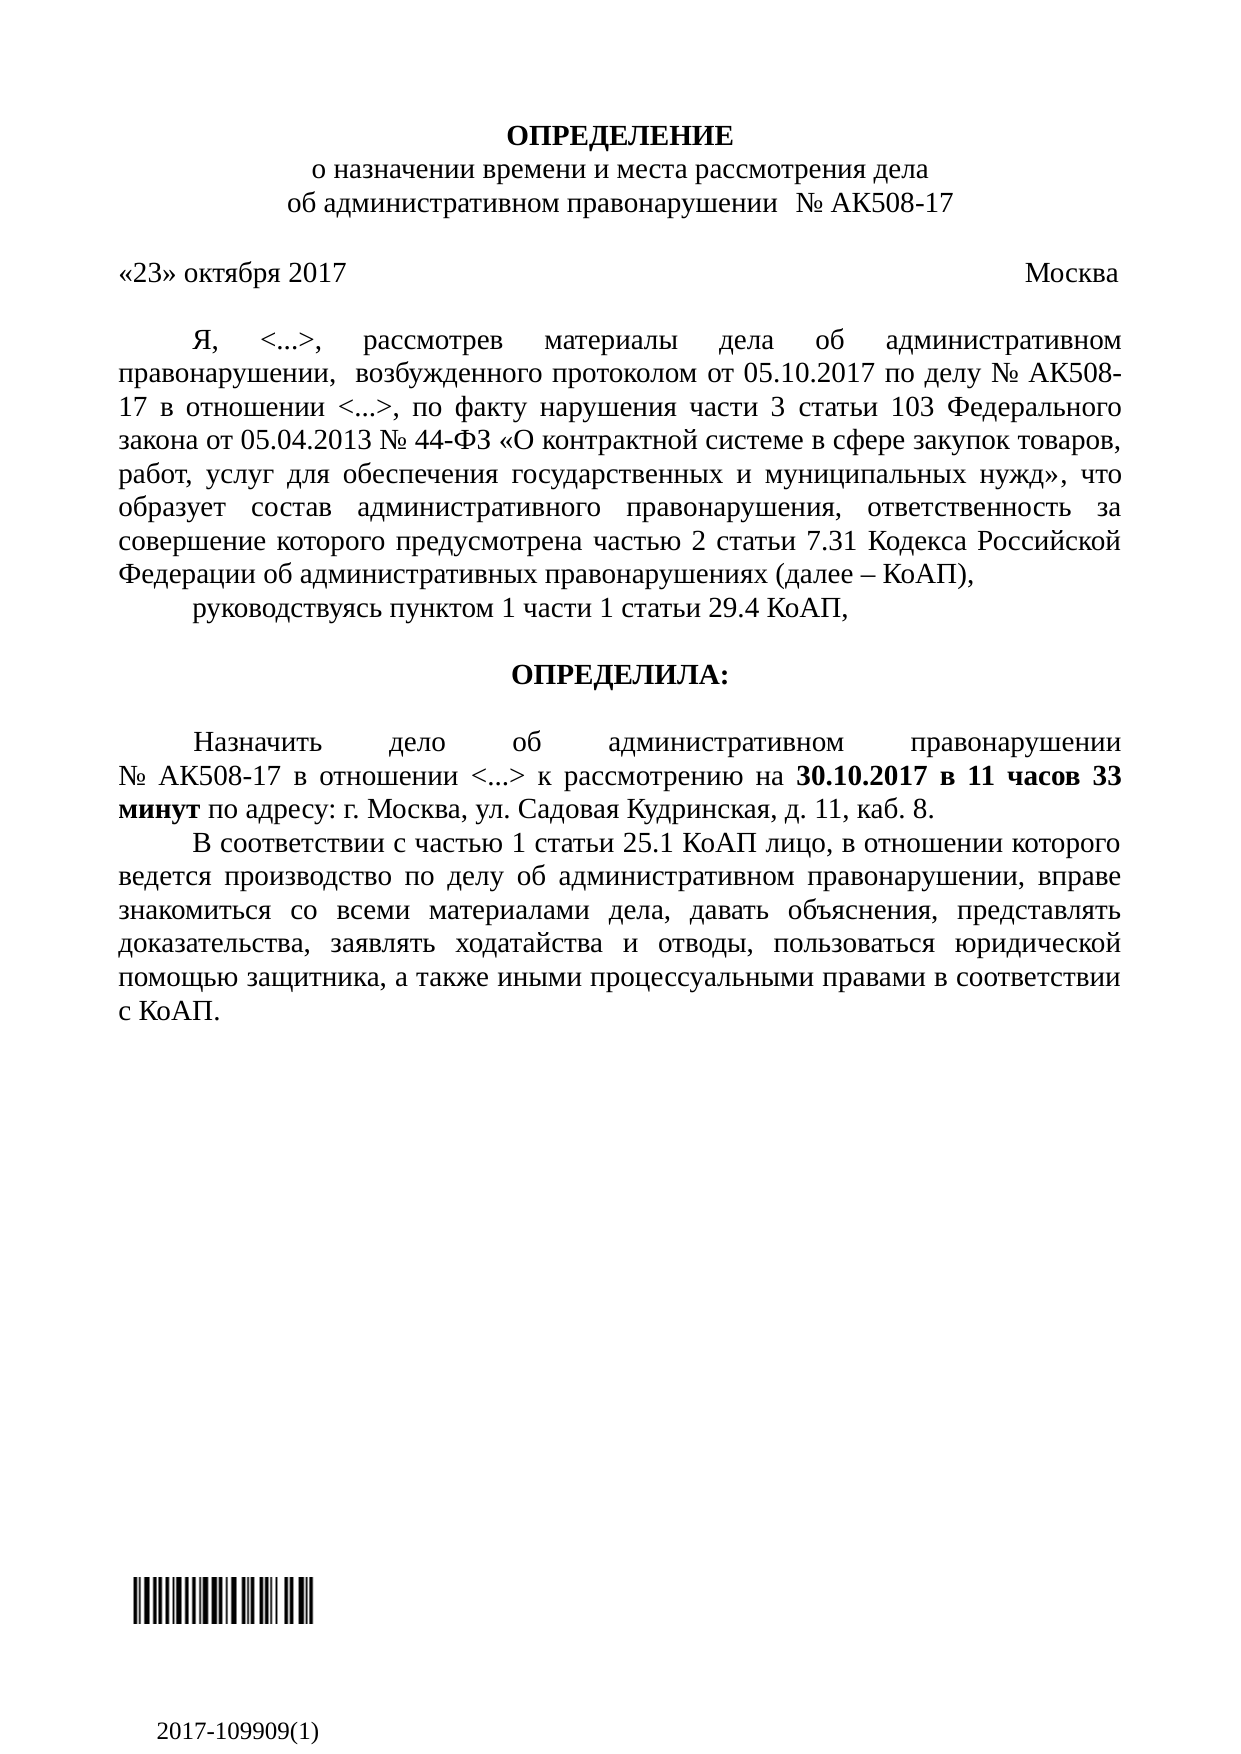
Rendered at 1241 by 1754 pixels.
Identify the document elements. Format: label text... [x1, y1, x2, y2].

text руководствуясь пунктом 1 части 1 статьи 29.4 КоАП, [118, 590, 1122, 624]
picture [118, 1577, 331, 1624]
text о назначении времени и места рассмотрения дела [118, 152, 1122, 185]
text ОПРЕДЕЛИЛА: [118, 657, 1122, 691]
text Я, <...>, рассмотрев материалы дела об административном правонарушении, возбужденного протоколом от 05.10.2017 по делу № АК508-17 в отношении <...>, по факту нарушения части 3 статьи 103 Федерального закона от 05.04.2013 № 44-ФЗ «О контрактной системе в сфере закупок товаров, работ, услуг для обеспечения государственных и муниципальных нужд», что образует состав административного правонарушения, ответственность за совершение которого предусмотрена частью 2 статьи 7.31 Кодекса Российской Федерации об административных правонарушениях (далее – КоАП), [118, 322, 1122, 590]
text «23» октября 2017 Москва [118, 255, 1122, 288]
text об административном правонарушении № АК508-17 [118, 185, 1122, 221]
subtitle ОПРЕДЕЛЕНИЕ [118, 118, 1122, 152]
text Назначить дело об административном правонарушении № АК508-17 в отношении <...> к рассмотрению на 30.10.2017 в 11 часов 33 минут по адресу: г. Москва, ул. Садовая Кудринская, д. 11, каб. 8. [118, 724, 1122, 825]
text В соответствии с частью 1 статьи 25.1 КоАП лицо, в отношении которого ведется производство по делу об административном правонарушении, вправе знакомиться со всеми материалами дела, давать объяснения, представлять доказательства, заявлять ходатайства и отводы, пользоваться юридической помощью защитника, а также иными процессуальными правами в соответствии с КоАП. [118, 825, 1122, 1026]
